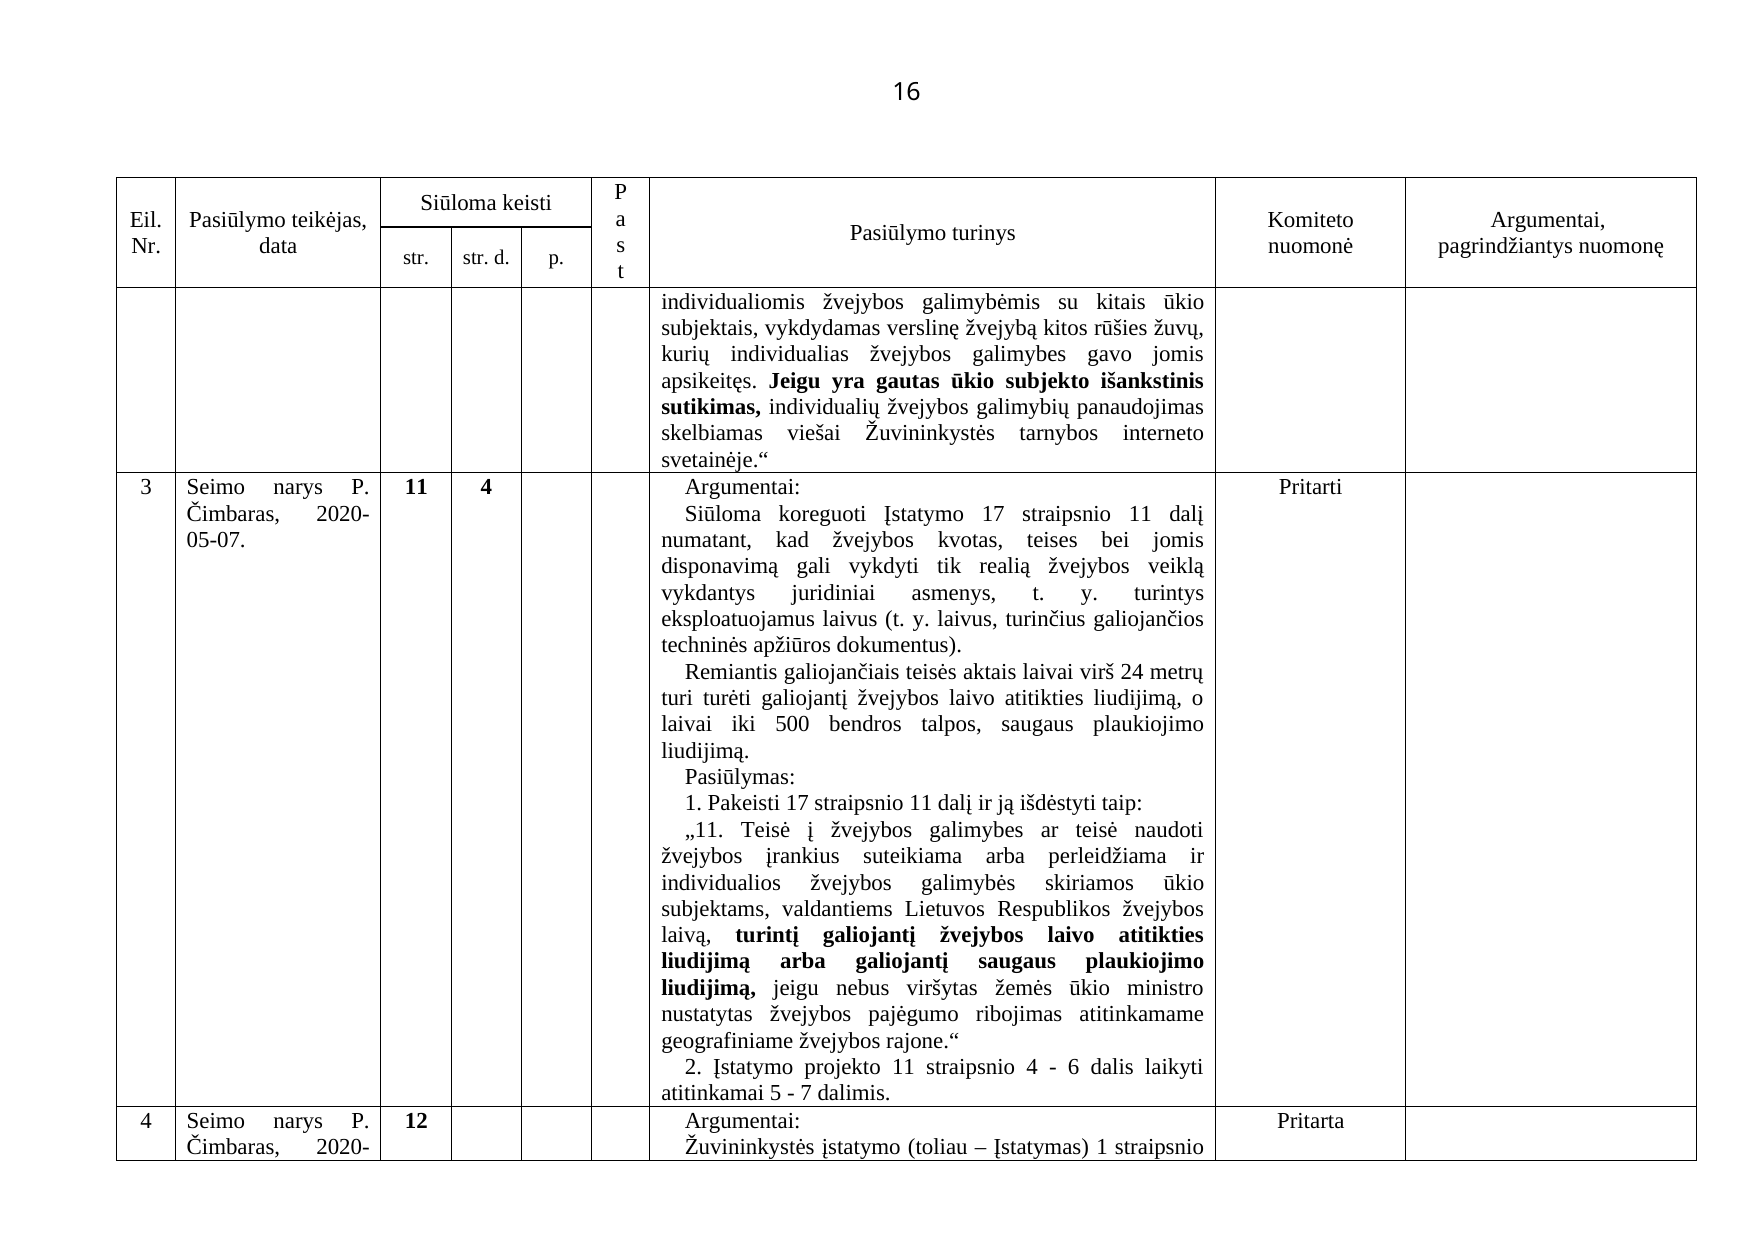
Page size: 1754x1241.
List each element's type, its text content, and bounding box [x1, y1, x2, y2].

table_header Pasiūlymo teikėjas, data [176, 178, 380, 287]
table_cell str. [381, 228, 451, 287]
table_cell [452, 288, 521, 472]
table_cell str. d. [452, 228, 521, 287]
table_header Pasiūlymo turinys [650, 178, 1215, 287]
table_cell 12 [381, 1107, 451, 1159]
table_cell [592, 473, 649, 1106]
table_cell 4 [117, 1107, 175, 1159]
table_header Eil. Nr. [117, 178, 175, 287]
table_cell [522, 473, 591, 1106]
table_cell p. [522, 228, 591, 287]
table_cell Argumentai: Žuvininkystės įstatymo (toliau – Įstatymas) 1 straipsnio [650, 1107, 1215, 1159]
table_cell [452, 1107, 521, 1159]
table_cell [176, 288, 380, 472]
table_header Argumentai, pagrindžiantys nuomonę [1406, 178, 1696, 287]
table_header Komiteto nuomonė [1216, 178, 1405, 287]
table_cell Pritarta [1216, 1107, 1405, 1159]
table_cell [117, 288, 175, 472]
table_cell Pritarti [1216, 473, 1405, 1106]
table_cell [381, 288, 451, 472]
table_cell [1406, 288, 1696, 472]
table_cell [1406, 473, 1696, 1106]
table_cell 4 [452, 473, 521, 1106]
table_cell 11 [381, 473, 451, 1106]
table_cell [592, 1107, 649, 1159]
table_cell 3 [117, 473, 175, 1106]
table_cell [522, 288, 591, 472]
table_cell [1216, 288, 1405, 472]
table_cell Seimo narys P. Čimbaras, 2020- [176, 1107, 380, 1159]
table_header Pastabos [592, 178, 649, 287]
table_cell [522, 1107, 591, 1159]
table_cell individualiomis žvejybos galimybėmis su kitais ūkio subjektais, vykdydamas verslinę žvejybą kitos rūšies žuvų, kurių individualias žvejybos galimybes gavo jomis apsikeitęs. Jeigu yra gautas ūkio subjekto išankstinis sutikimas, individualių žvejybos galimybių panaudojimas skelbiamas viešai Žuvininkystės tarnybos interneto svetainėje.“ [650, 288, 1215, 472]
table_cell [592, 288, 649, 472]
table_cell [1406, 1107, 1696, 1159]
table_header Siūloma keisti [381, 178, 591, 226]
table_cell Argumentai: Siūloma koreguoti Įstatymo 17 straipsnio 11 dalį numatant, kad žvejybos kvotas, teises bei jomis disponavimą gali vykdyti tik realią žvejybos veiklą vykdantys juridiniai asmenys, t. y. turintys eksploatuojamus laivus (t. y. laivus, turinčius galiojančios techninės apžiūros dokumentus). Remiantis galiojančiais teisės aktais laivai virš 24 metrų turi turėti galiojantį žvejybos laivo atitikties liudijimą, o laivai iki 500 bendros talpos, saugaus plaukiojimo liudijimą. Pasiūlymas: 1. Pakeisti 17 straipsnio 11 dalį ir ją išdėstyti taip: „11. Teisė į žvejybos galimybes ar teisė naudoti žvejybos įrankius suteikiama arba perleidžiama ir individualios žvejybos galimybės skiriamos ūkio subjektams, valdantiems Lietuvos Respublikos žvejybos laivą, turintį galiojantį žvejybos laivo atitikties liudijimą arba galiojantį saugaus plaukiojimo liudijimą, jeigu nebus viršytas žemės ūkio ministro nustatytas žvejybos pajėgumo ribojimas atitinkamame geografiniame žvejybos rajone.“ 2. Įstatymo projekto 11 straipsnio 4 - 6 dalis laikyti atitinkamai 5 - 7 dalimis. [650, 473, 1215, 1106]
table_cell Seimo narys P. Čimbaras, 2020-05-07. [176, 473, 380, 1106]
